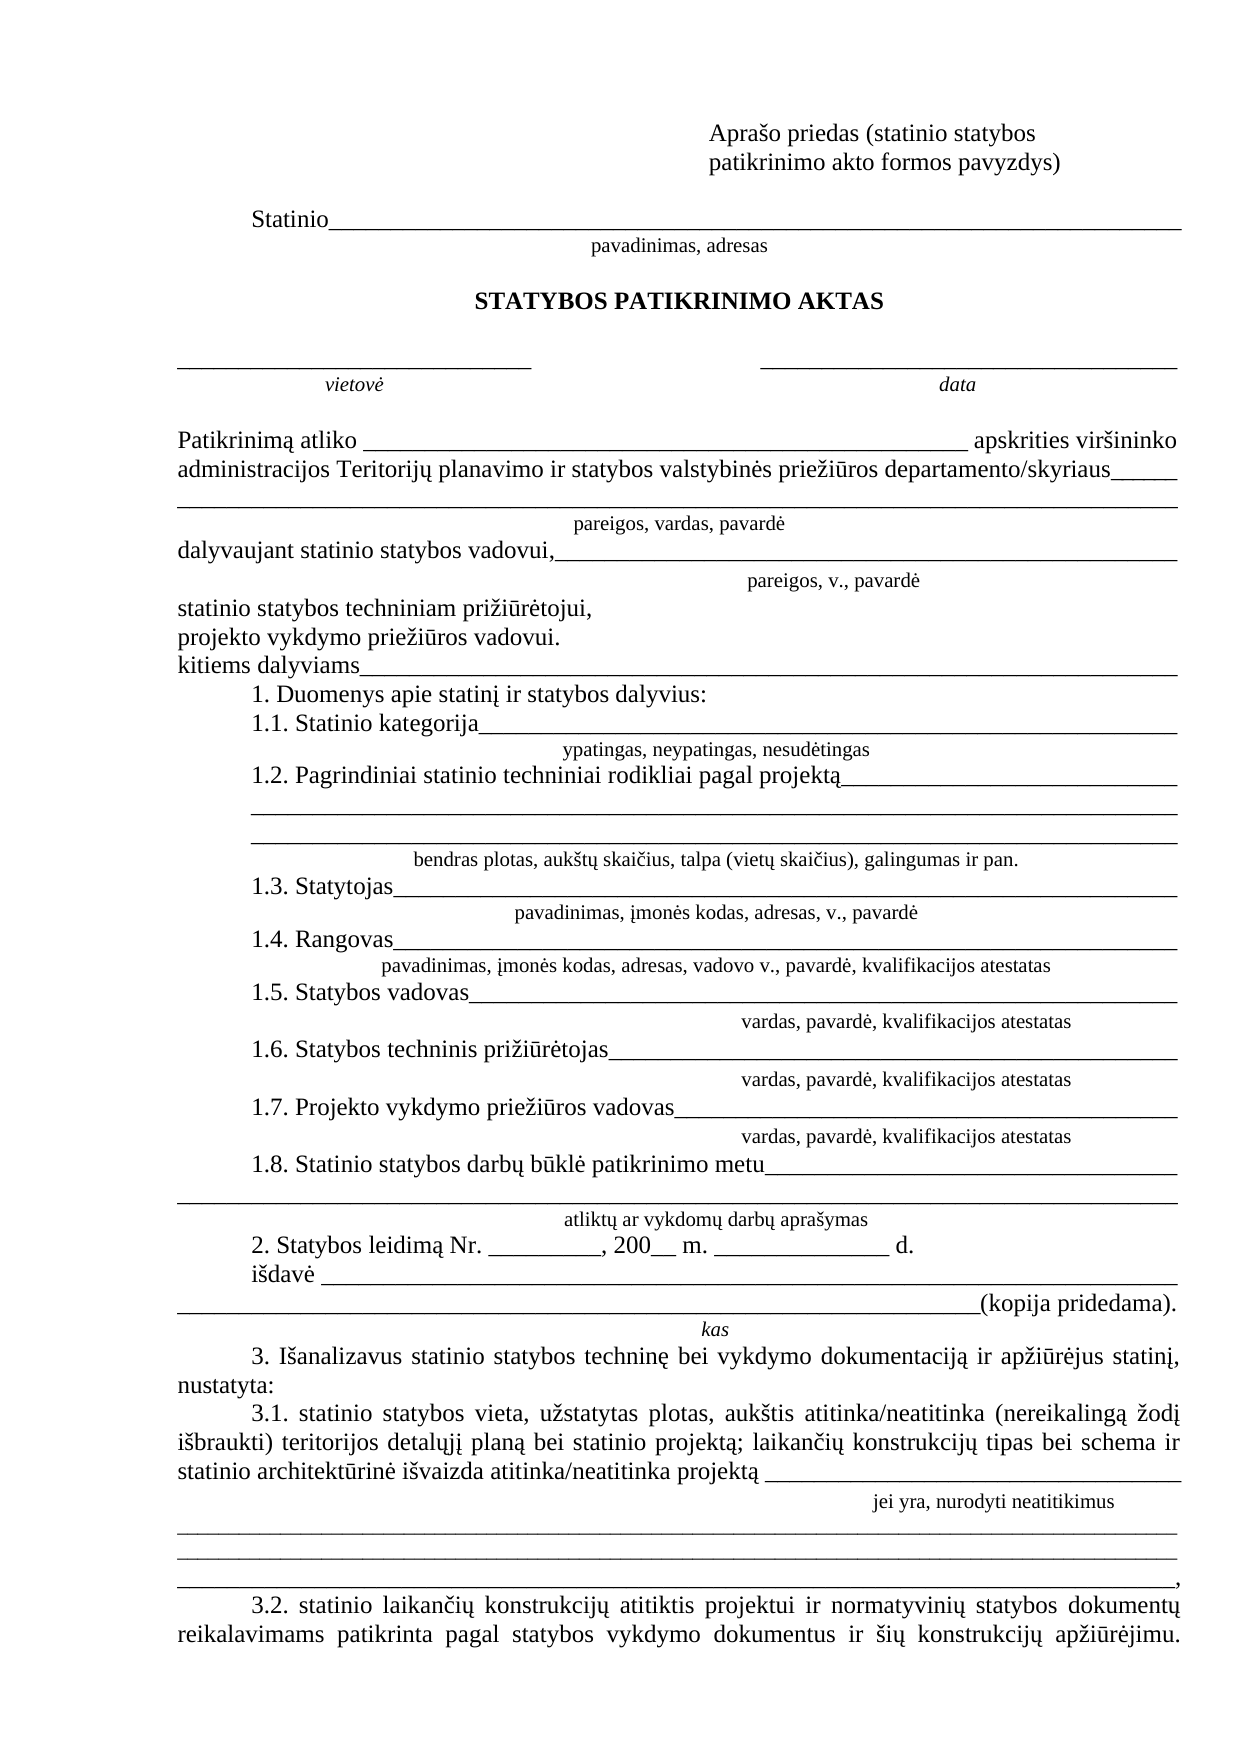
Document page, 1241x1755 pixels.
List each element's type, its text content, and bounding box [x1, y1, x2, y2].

text išdavė [177, 1259, 1181, 1288]
text pavadinimas, adresas [177, 233, 1181, 257]
text jei yra, nurodyti neatitikimus [177, 1485, 1181, 1513]
text dalyvaujant statinio statybos vadovui, [177, 535, 1181, 564]
text 1.3. Statytojas [177, 871, 1181, 900]
text 1.6. Statybos techninis prižiūrėtojas [177, 1034, 1181, 1063]
text , [177, 1562, 1181, 1590]
text statinio statybos techniniam prižiūrėtojui, [177, 593, 1181, 622]
text pavadinimas, įmonės kodas, adresas, vadovo v., pavardė, kvalifikacijos atestatas [177, 952, 1181, 977]
text patikrinimo akto formos pavyzdys) [177, 147, 1181, 176]
text Statinio [177, 204, 1181, 233]
text 1.5. Statybos vadovas [177, 977, 1181, 1005]
text 2. Statybos leidimą Nr. _________, 200__ m. ______________ d. [177, 1231, 1181, 1259]
text 1. Duomenys apie statinį ir statybos dalyvius: [177, 679, 1181, 708]
text vardas, pavardė, kvalifikacijos atestatas [177, 1005, 1181, 1034]
text 3.1. statinio statybos vieta, užstatytas plotas, aukštis atitinka/neatitinka (nereikalingą žodį išbraukti) teritorijos detalųjį planą bei statinio projektą; laikančių konstrukcijų tipas bei schema ir statinio architektūrinė išvaizda atitinka/neatitinka projektą [177, 1398, 1181, 1485]
text 1.2. Pagrindiniai statinio techniniai rodikliai pagal projektą [177, 761, 1181, 789]
text kas [177, 1317, 1181, 1341]
text 1.7. Projekto vykdymo priežiūros vadovas [177, 1092, 1181, 1120]
text bendras plotas, aukštų skaičius, talpa (vietų skaičius), galingumas ir pan. [177, 847, 1181, 871]
text 1.1. Statinio kategorija [177, 708, 1181, 737]
text vardas, pavardė, kvalifikacijos atestatas [177, 1120, 1181, 1149]
text pareigos, vardas, pavardė [177, 511, 1181, 535]
text vietovė data [177, 372, 1181, 396]
text ypatingas, neypatingas, nesudėtingas [177, 737, 1181, 761]
text projekto vykdymo priežiūros vadovui. [177, 622, 1181, 650]
text kitiems dalyviams [177, 650, 1181, 679]
text 3.2. statinio laikančių konstrukcijų atitiktis projektui ir normatyvinių statybos dokumentų reikalavimams patikrinta pagal statybos vykdymo dokumentus ir šių konstrukcijų apžiūrėjimu. Patikrinimo duomenys pateikiami akto prieduose. Pagrindiniai neatitikimai, kurie lemia statinio mechaninį atsparumą ir pastovumą, yra šie: [177, 1590, 1181, 1648]
text (kopija pridedama). [177, 1288, 1181, 1317]
text Patikrinimą atliko apskrities viršininko [177, 425, 1181, 454]
text 3. Išanalizavus statinio statybos techninę bei vykdymo dokumentaciją ir apžiūrėjus statinį, nustatyta: [177, 1341, 1181, 1398]
text atliktų ar vykdomų darbų aprašymas [177, 1207, 1181, 1231]
text 1.4. Rangovas [177, 924, 1181, 952]
text STATYBOS PATIKRINIMO AKTAS [177, 286, 1181, 315]
text pavadinimas, įmonės kodas, adresas, v., pavardė [177, 900, 1181, 924]
text pareigos, v., pavardė [177, 564, 1181, 593]
text administracijos Teritorijų planavimo ir statybos valstybinės priežiūros departamento/skyriaus [177, 454, 1181, 482]
text 1.8. Statinio statybos darbų būklė patikrinimo metu [177, 1149, 1181, 1178]
text Aprašo priedas (statinio statybos [177, 118, 1181, 147]
text vardas, pavardė, kvalifikacijos atestatas [177, 1063, 1181, 1092]
